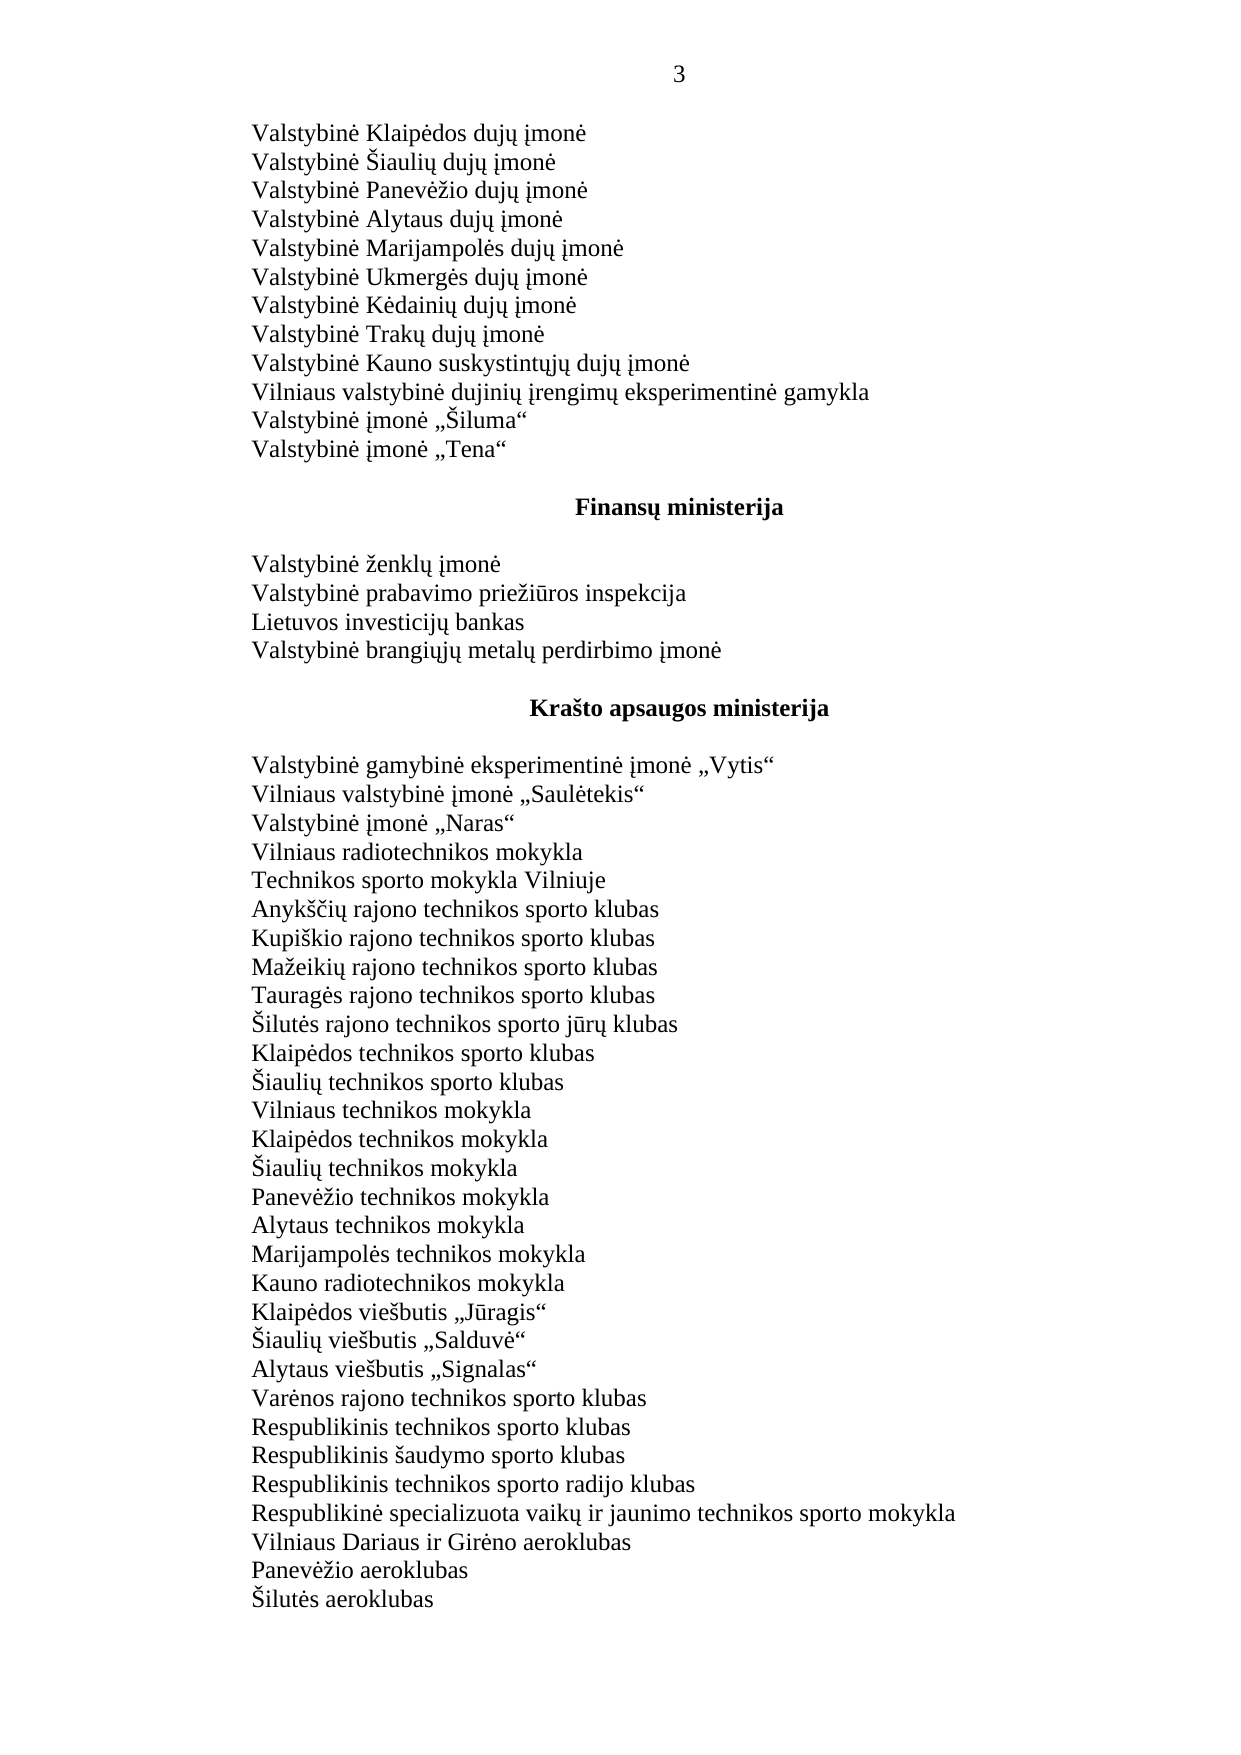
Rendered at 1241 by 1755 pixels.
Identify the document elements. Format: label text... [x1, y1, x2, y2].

text Valstybinė Marijampolės dujų įmonė [177, 233, 1181, 262]
text Panevėžio aeroklubas [177, 1556, 1181, 1584]
text Valstybinė Klaipėdos dujų įmonė [177, 118, 1181, 147]
text Šiaulių technikos sporto klubas [177, 1067, 1181, 1096]
text Valstybinė Panevėžio dujų įmonė [177, 176, 1181, 204]
text Krašto apsaugos ministerija [177, 693, 1181, 722]
text Respublikinis šaudymo sporto klubas [177, 1441, 1181, 1469]
text Alytaus technikos mokykla [177, 1211, 1181, 1239]
text Valstybinė Kauno suskystintųjų dujų įmonė [177, 348, 1181, 377]
text Kupiškio rajono technikos sporto klubas [177, 923, 1181, 952]
text Šiaulių viešbutis „Salduvė“ [177, 1326, 1181, 1354]
text Valstybinė brangiųjų metalų perdirbimo įmonė [177, 636, 1181, 664]
text Mažeikių rajono technikos sporto klubas [177, 952, 1181, 981]
text Respublikinis technikos sporto klubas [177, 1412, 1181, 1441]
text Alytaus viešbutis „Signalas“ [177, 1354, 1181, 1383]
text Finansų ministerija [177, 492, 1181, 521]
text Klaipėdos technikos sporto klubas [177, 1038, 1181, 1067]
text Valstybinė Alytaus dujų įmonė [177, 204, 1181, 233]
text Valstybinė Ukmergės dujų įmonė [177, 262, 1181, 291]
text Varėnos rajono technikos sporto klubas [177, 1383, 1181, 1412]
text Vilniaus technikos mokykla [177, 1096, 1181, 1124]
text Panevėžio technikos mokykla [177, 1182, 1181, 1211]
text Klaipėdos technikos mokykla [177, 1124, 1181, 1153]
text Vilniaus valstybinė dujinių įrengimų eksperimentinė gamykla [177, 377, 1181, 406]
text Tauragės rajono technikos sporto klubas [177, 981, 1181, 1009]
text Klaipėdos viešbutis „Jūragis“ [177, 1297, 1181, 1326]
text Valstybinė Kėdainių dujų įmonė [177, 291, 1181, 319]
text Šiaulių technikos mokykla [177, 1153, 1181, 1182]
text Valstybinė įmonė „Tena“ [177, 434, 1181, 463]
text Vilniaus Dariaus ir Girėno aeroklubas [177, 1527, 1181, 1556]
text Valstybinė Trakų dujų įmonė [177, 319, 1181, 348]
text Valstybinė ženklų įmonė [177, 549, 1181, 578]
text Technikos sporto mokykla Vilniuje [177, 866, 1181, 894]
text Šilutės aeroklubas [177, 1584, 1181, 1613]
text Valstybinė įmonė „Naras“ [177, 808, 1181, 837]
text Anykščių rajono technikos sporto klubas [177, 894, 1181, 923]
text Šilutės rajono technikos sporto jūrų klubas [177, 1009, 1181, 1038]
text Valstybinė įmonė „Šiluma“ [177, 406, 1181, 434]
text Lietuvos investicijų bankas [177, 607, 1181, 636]
text Vilniaus radiotechnikos mokykla [177, 837, 1181, 866]
text Valstybinė Šiaulių dujų įmonė [177, 147, 1181, 176]
text Kauno radiotechnikos mokykla [177, 1268, 1181, 1297]
text Respublikinis technikos sporto radijo klubas [177, 1469, 1181, 1498]
text Respublikinė specializuota vaikų ir jaunimo technikos sporto mokykla [177, 1498, 1181, 1527]
text Valstybinė prabavimo priežiūros inspekcija [177, 578, 1181, 607]
text Vilniaus valstybinė įmonė „Saulėtekis“ [177, 779, 1181, 808]
text Marijampolės technikos mokykla [177, 1239, 1181, 1268]
text Valstybinė gamybinė eksperimentinė įmonė „Vytis“ [177, 751, 1181, 779]
